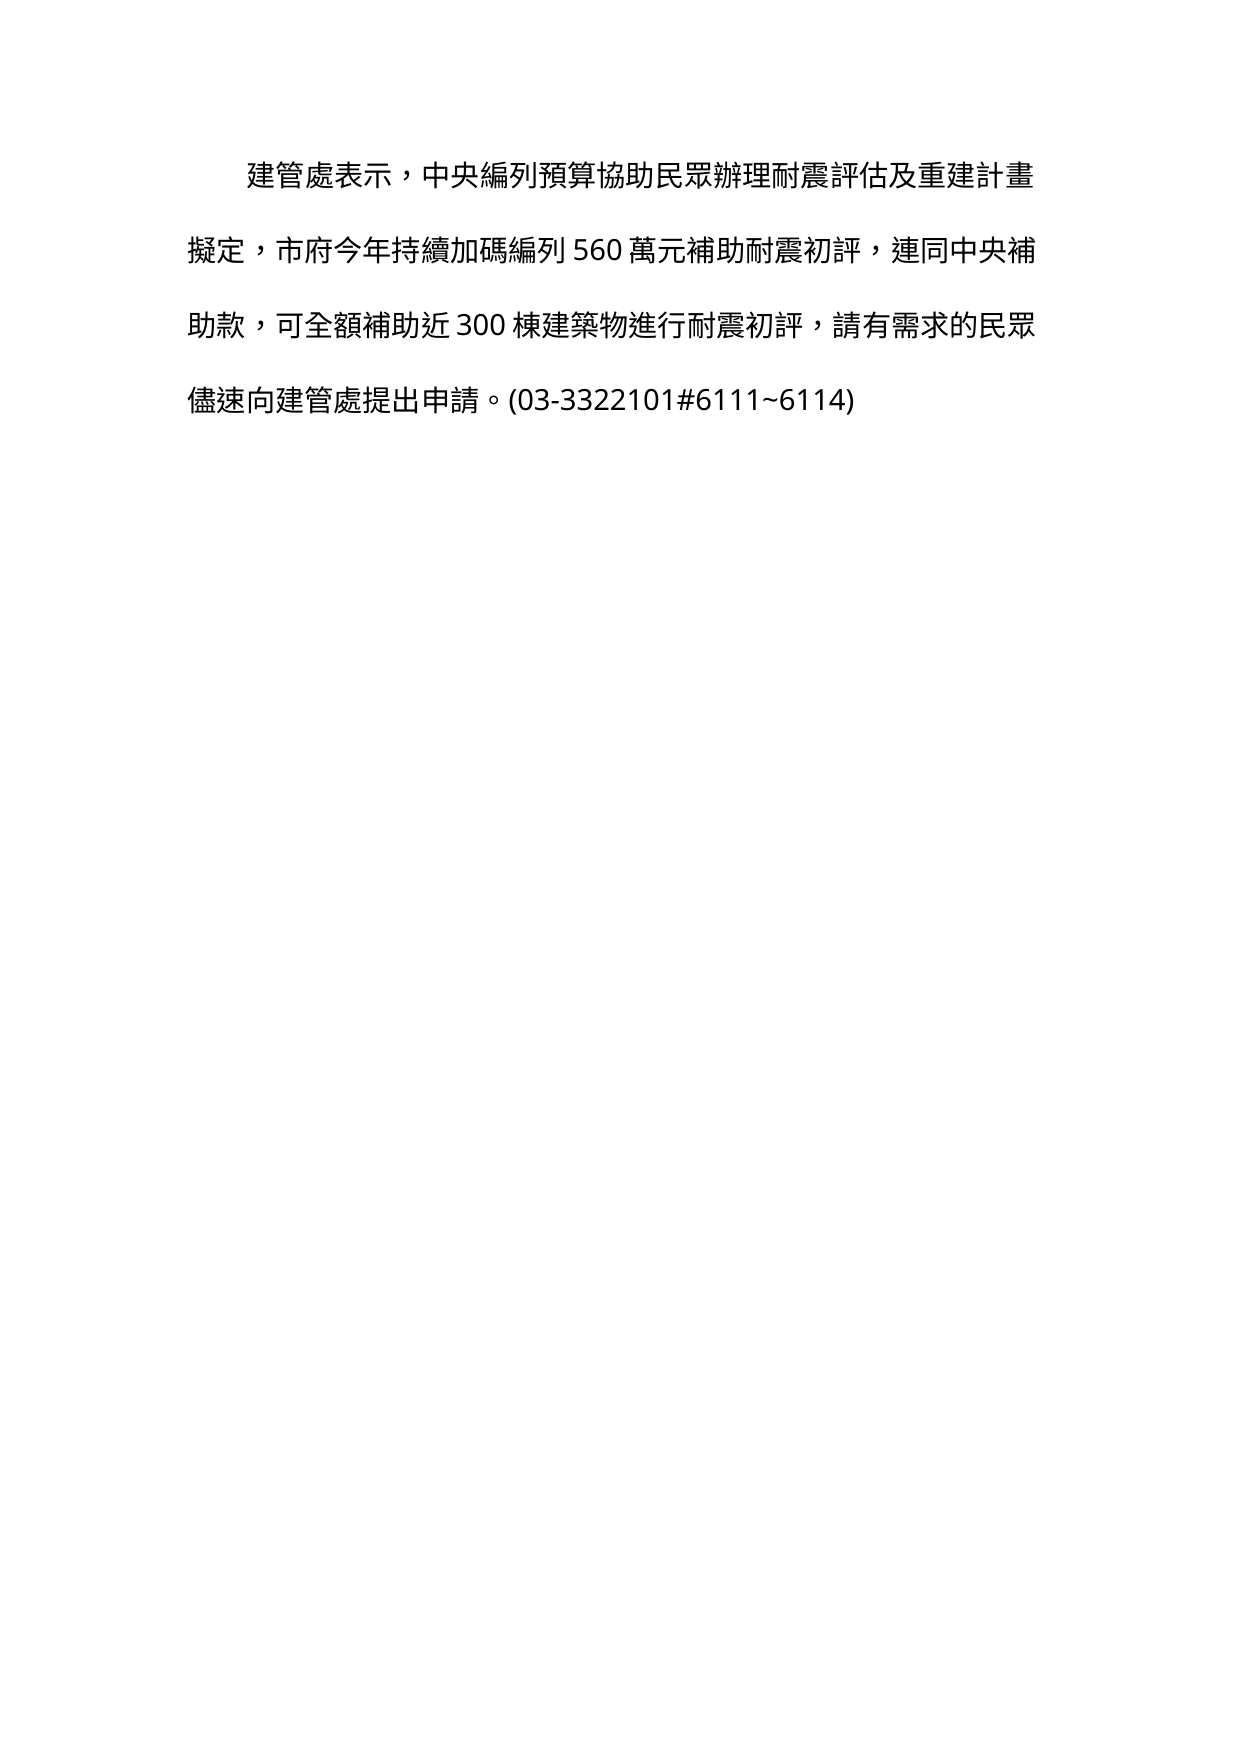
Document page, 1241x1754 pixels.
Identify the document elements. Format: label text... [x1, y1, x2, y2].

text 建管處表示，中央編列預算協助民眾辦理耐震評估及重建計畫擬定，市府今年持續加碼編列560萬元補助耐震初評，連同中央補助款，可全額補助近300棟建築物進行耐震初評，請有需求的民眾儘速向建管處提出申請。(03-3322101#6111~6114) [187, 130, 1053, 430]
